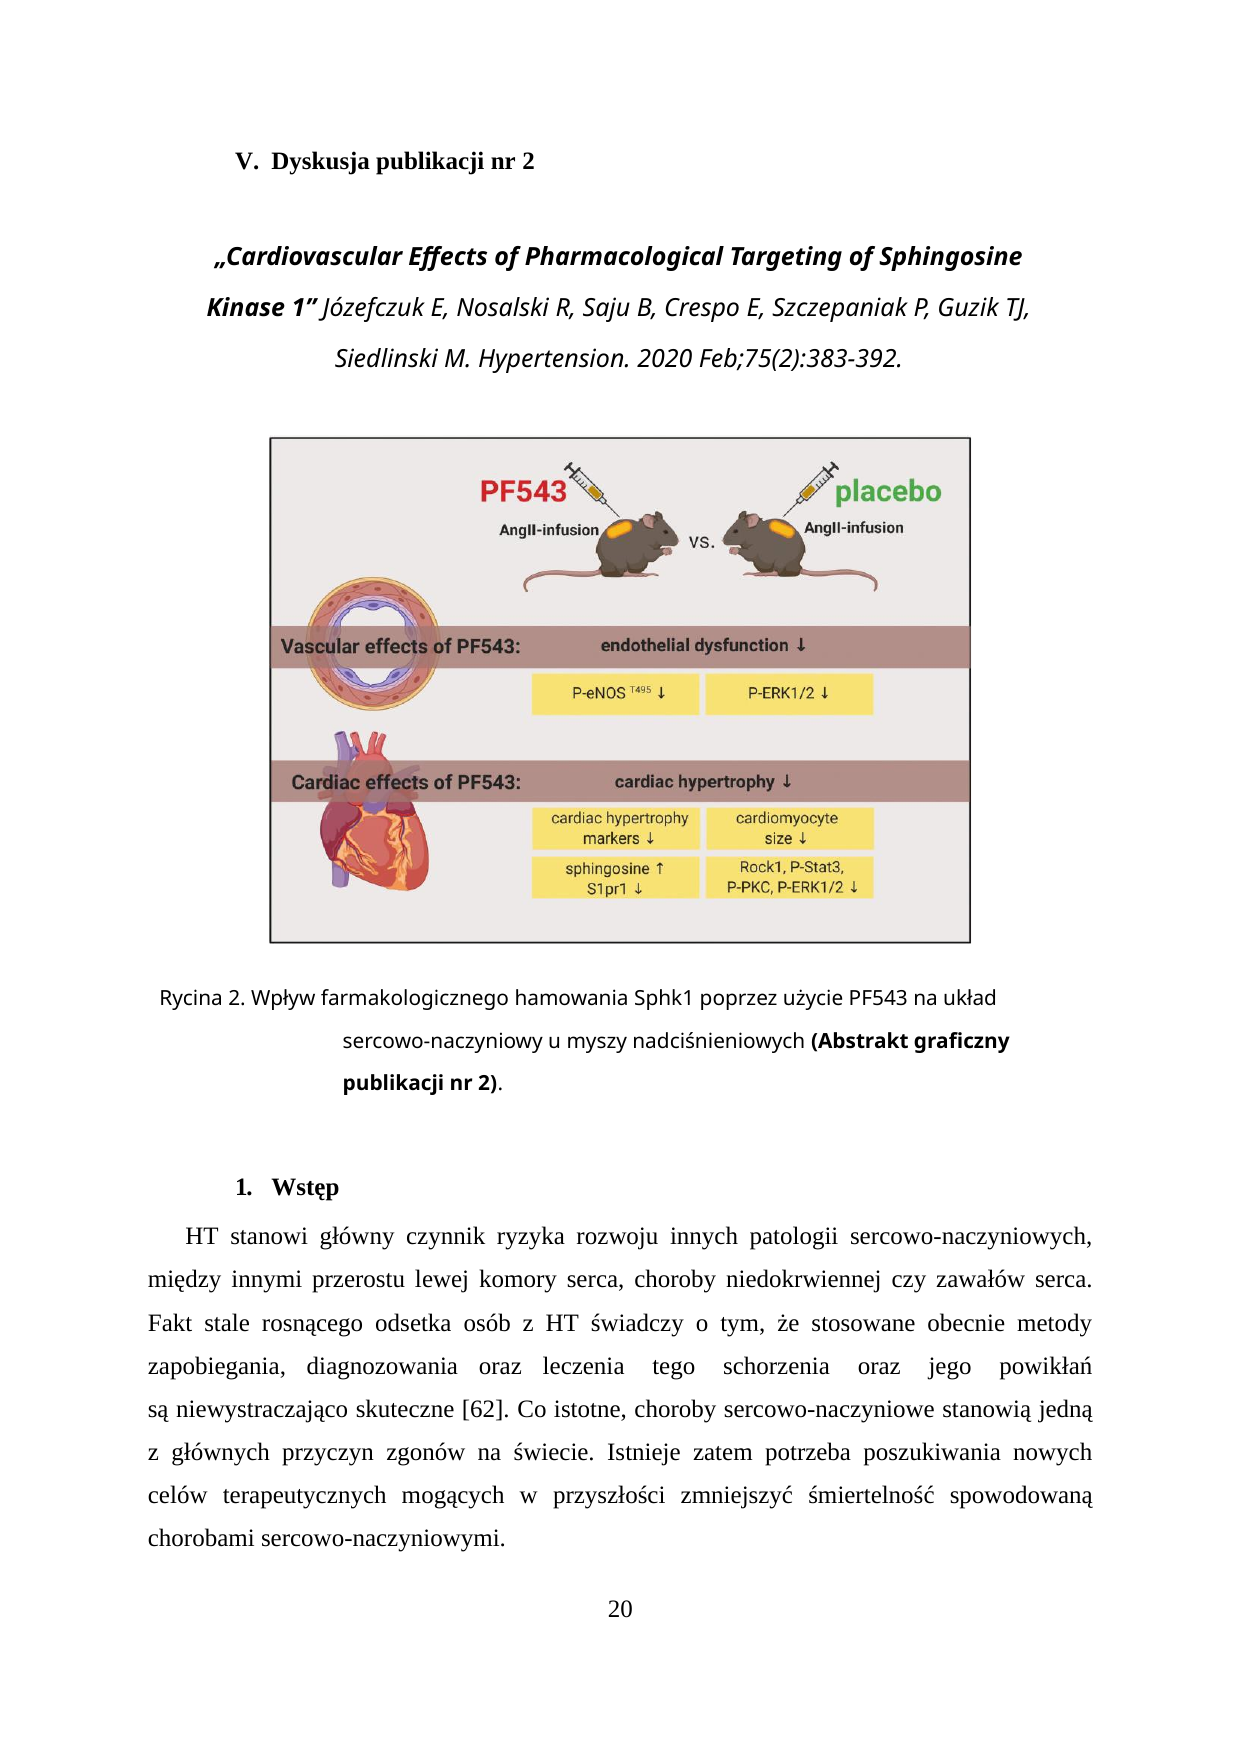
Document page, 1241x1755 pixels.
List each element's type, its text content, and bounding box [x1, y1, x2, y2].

text HT stanowi główny czynnik ryzyka rozwoju innych patologii sercowo-naczyniowych, między innymi przerostu lewej komory serca, choroby niedokrwiennej czy zawałów serca. Fakt stale rosnącego odsetka osób z HT świadczy o tym, że stosowane obecnie metody zapobiegania, diagnozowania oraz leczenia tego schorzenia oraz jego powikłań są niewystraczająco skuteczne [62]. Co istotne, choroby sercowo-naczyniowe stanowią jedną z głównych przyczyn zgonów na świecie. Istnieje zatem potrzeba poszukiwania nowych celów terapeutycznych mogących w przyszłości zmniejszyć śmiertelność spowodowaną chorobami sercowo-naczyniowymi. [148, 1221, 1093, 1552]
text Rycina 2. Wpływ farmakologicznego hamowania Sphk1 poprzez użycie PF543 na układ sercowo-naczyniowy u myszy nadciśnieniowych (Abstrakt graficzny publikacji nr 2). [159, 983, 1082, 1097]
subtitle Dyskusja publikacji nr 2 [235, 146, 1105, 174]
text „Cardiovascular Effects of Pharmacological Targeting of Sphingosine Kinase 1” Józefczuk E, Nosalski R, Saju B, Crespo E, Szczepaniak P, Guzik TJ, Siedlinski M. Hypertension. 2020 Feb;75(2):383-392. [177, 238, 1063, 374]
subtitle Wstęp [235, 1172, 1105, 1201]
